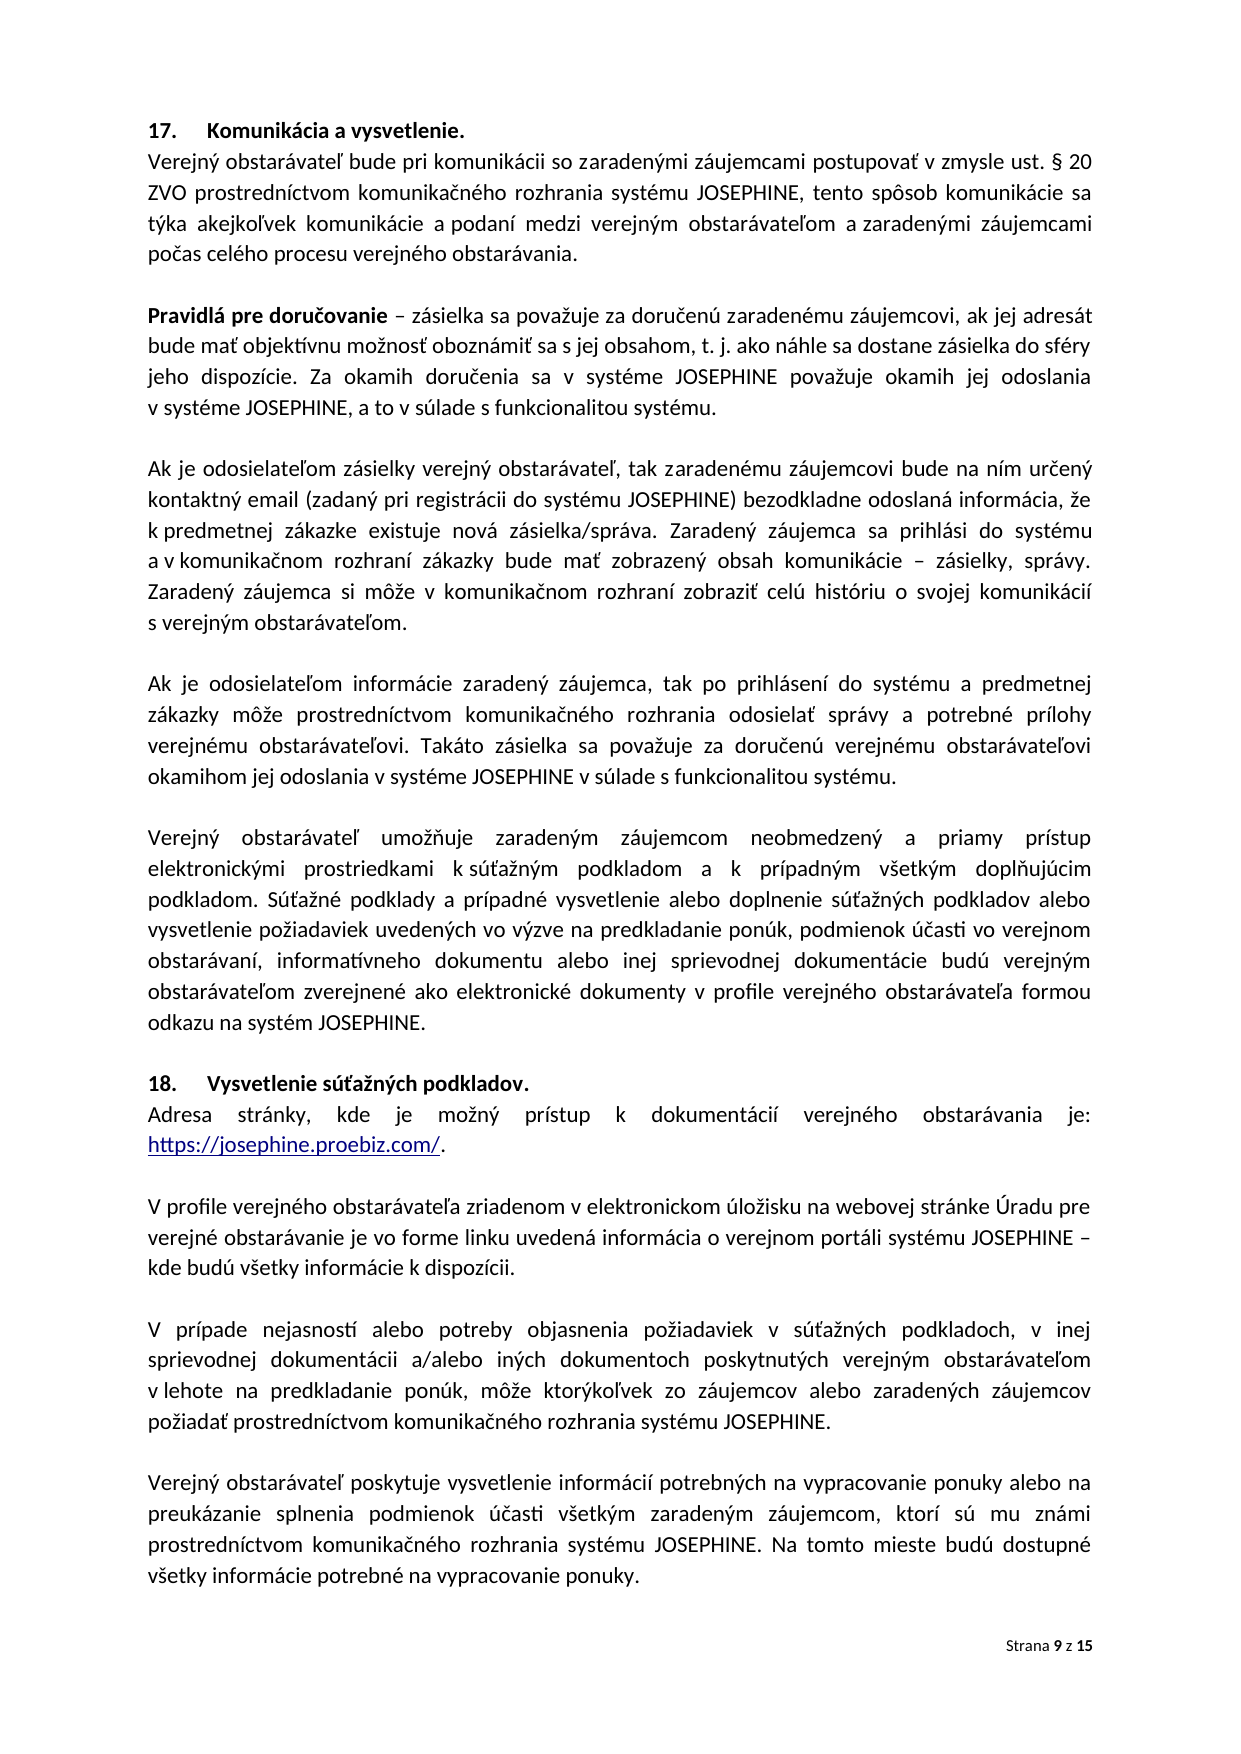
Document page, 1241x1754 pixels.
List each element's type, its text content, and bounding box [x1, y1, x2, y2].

list Komunikácia a vysvetlenie. [148, 116, 1093, 144]
text Verejný obstarávateľ poskytuje vysvetlenie informácií potrebných na vypracovanie ponuky alebo na preukázanie splnenia podmienok účasti všetkým zaradeným záujemcom, ktorí sú mu známi prostredníctvom komunikačného rozhrania systému JOSEPHINE. Na tomto mieste budú dostupné všetky informácie potrebné na vypracovanie ponuky. [148, 1468, 1093, 1589]
text Pravidlá pre doručovanie – zásielka sa považuje za doručenú zaradenému záujemcovi, ak jej adresát bude mať objektívnu možnosť oboznámiť sa s jej obsahom, t. j. ako náhle sa dostane zásielka do sféry jeho dispozície. Za okamih doručenia sa v systéme JOSEPHINE považuje okamih jej odoslania v systéme JOSEPHINE, a to v súlade s funkcionalitou systému. [148, 301, 1093, 421]
text V profile verejného obstarávateľa zriadenom v elektronickom úložisku na webovej stránke Úradu pre verejné obstarávanie je vo forme linku uvedená informácia o verejnom portáli systému JOSEPHINE – kde budú všetky informácie k dispozícii. [148, 1192, 1093, 1281]
text Verejný obstarávateľ bude pri komunikácii so zaradenými záujemcami postupovať v zmysle ust. § 20 ZVO prostredníctvom komunikačného rozhrania systému JOSEPHINE, tento spôsob komunikácie sa týka akejkoľvek komunikácie a podaní medzi verejným obstarávateľom a zaradenými záujemcami počas celého procesu verejného obstarávania. [148, 147, 1093, 267]
list Vysvetlenie súťažných podkladov. [148, 1069, 1093, 1097]
text Adresa stránky, kde je možný prístup k dokumentácií verejného obstarávania je: https://josephine.proebiz.com/. [148, 1100, 1093, 1158]
text V prípade nejasností alebo potreby objasnenia požiadaviek v súťažných podkladoch, v inej sprievodnej dokumentácii a/alebo iných dokumentoch poskytnutých verejným obstarávateľom v lehote na predkladanie ponúk, môže ktorýkoľvek zo záujemcov alebo zaradených záujemcov požiadať prostredníctvom komunikačného rozhrania systému JOSEPHINE. [148, 1315, 1093, 1435]
text Verejný obstarávateľ umožňuje zaradeným záujemcom neobmedzený a priamy prístup elektronickými prostriedkami k súťažným podkladom a k prípadným všetkým doplňujúcim podkladom. Súťažné podklady a prípadné vysvetlenie alebo doplnenie súťažných podkladov alebo vysvetlenie požiadaviek uvedených vo výzve na predkladanie ponúk, podmienok účasti vo verejnom obstarávaní, informatívneho dokumentu alebo inej sprievodnej dokumentácie budú verejným obstarávateľom zverejnené ako elektronické dokumenty v profile verejného obstarávateľa formou odkazu na systém JOSEPHINE. [148, 823, 1093, 1036]
text Ak je odosielateľom informácie zaradený záujemca, tak po prihlásení do systému a predmetnej zákazky môže prostredníctvom komunikačného rozhrania odosielať správy a potrebné prílohy verejnému obstarávateľovi. Takáto zásielka sa považuje za doručenú verejnému obstarávateľovi okamihom jej odoslania v systéme JOSEPHINE v súlade s funkcionalitou systému. [148, 669, 1093, 790]
text Ak je odosielateľom zásielky verejný obstarávateľ, tak zaradenému záujemcovi bude na ním určený kontaktný email (zadaný pri registrácii do systému JOSEPHINE) bezodkladne odoslaná informácia, že k predmetnej zákazke existuje nová zásielka/správa. Zaradený záujemca sa prihlási do systému a v komunikačnom rozhraní zákazky bude mať zobrazený obsah komunikácie – zásielky, správy. Zaradený záujemca si môže v komunikačnom rozhraní zobraziť celú históriu o svojej komunikácií s verejným obstarávateľom. [148, 454, 1093, 636]
